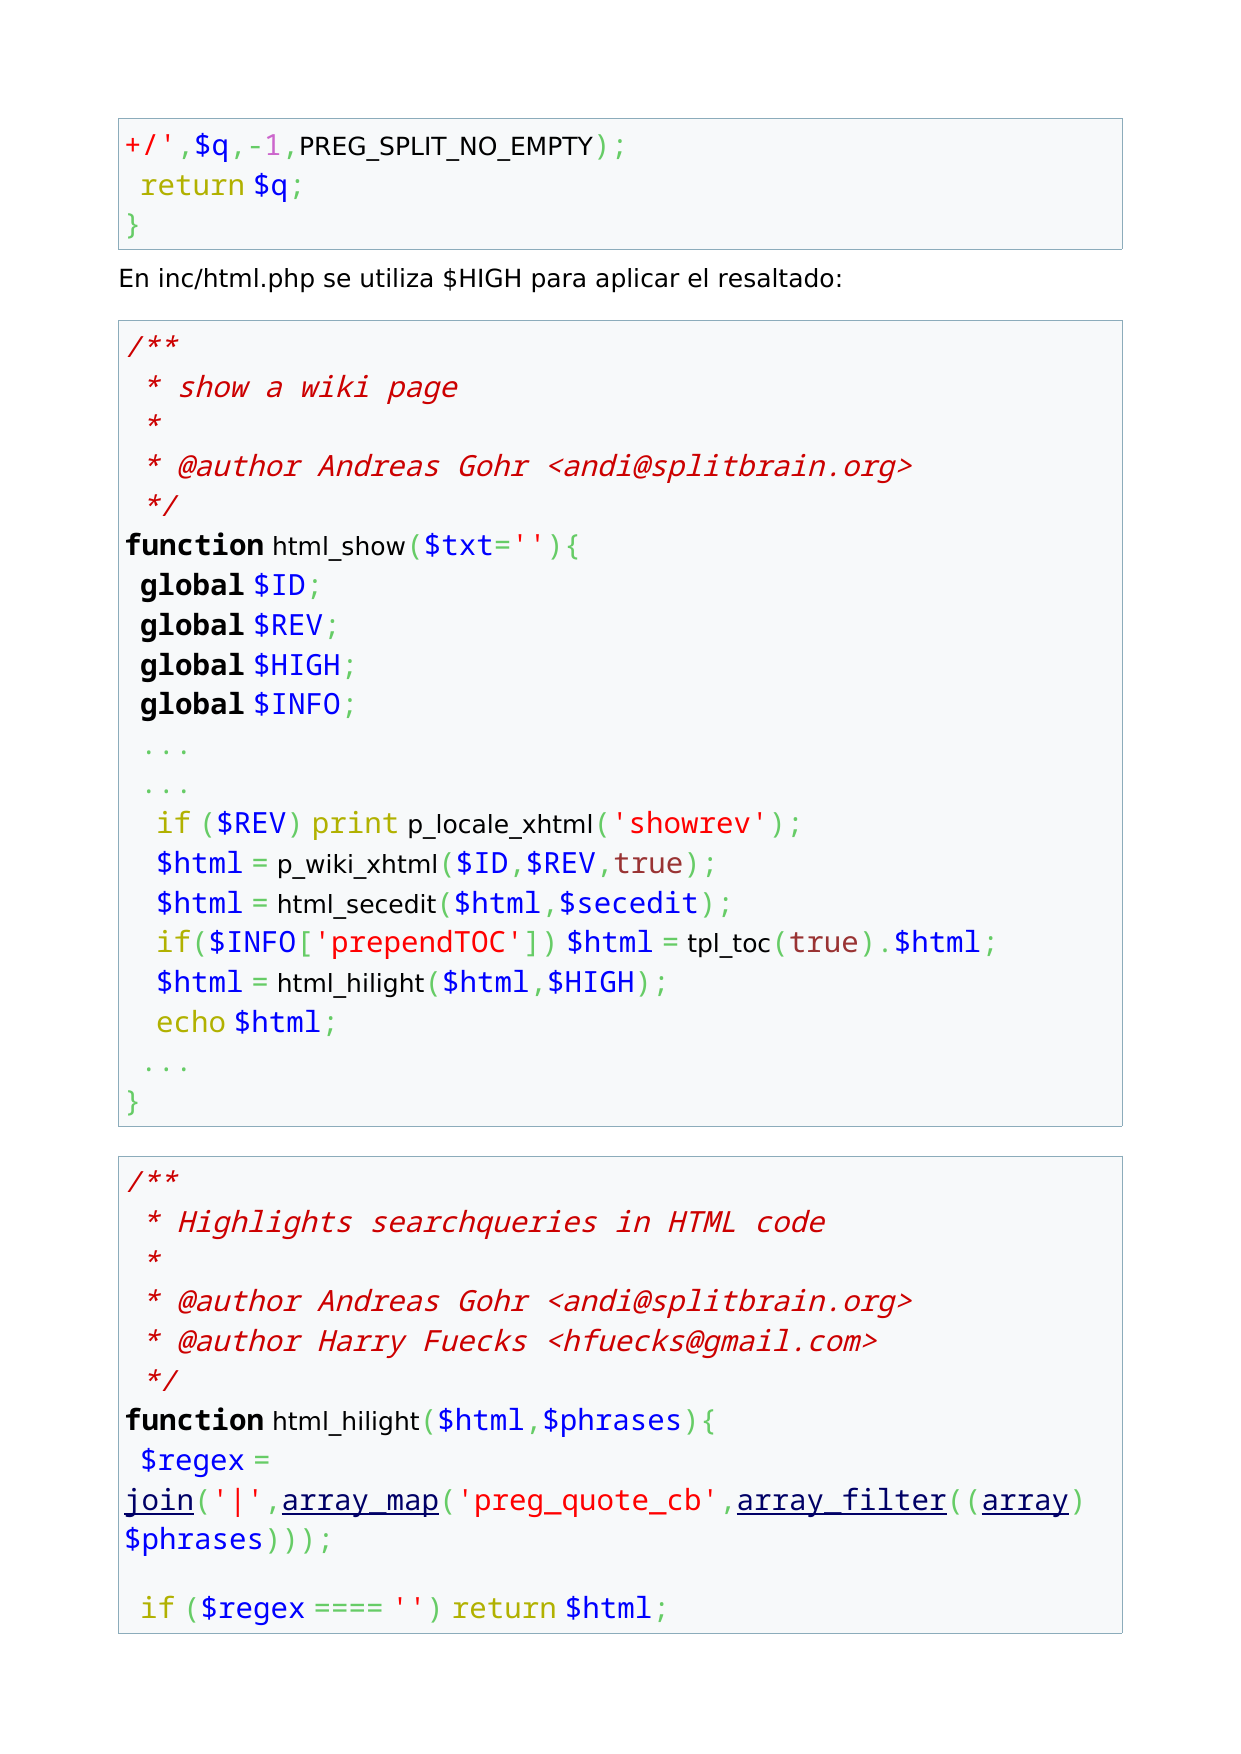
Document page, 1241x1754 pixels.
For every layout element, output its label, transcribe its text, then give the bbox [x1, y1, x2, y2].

table_header /** * show a wiki page * * @author Andreas Gohr <andi@splitbrain.org> */ function html_show($txt=''){ global $ID; global $REV; global $HIGH; global $INFO; ... ... if ($REV) print p_locale_xhtml('showrev'); $html = p_wiki_xhtml($ID,$REV,true); $html = html_secedit($html,$secedit); if($INFO['prependTOC']) $html = tpl_toc(true).$html; $html = html_hilight($html,$HIGH); echo $html; ... } [119, 321, 1122, 1126]
table_header +/',$q,-1,PREG_SPLIT_NO_EMPTY); return $q; } [119, 119, 1122, 249]
text En inc/html.php se utiliza $HIGH para aplicar el resaltado: [118, 264, 1122, 293]
table_header /** * Highlights searchqueries in HTML code * * @author Andreas Gohr <andi@splitbrain.org> * @author Harry Fuecks <hfuecks@gmail.com> */ function html_hilight($html,$phrases){ $regex = join('|',array_map('preg_quote_cb',array_filter((array) $phrases))); if ($regex ==== '') return $html; [119, 1157, 1122, 1633]
